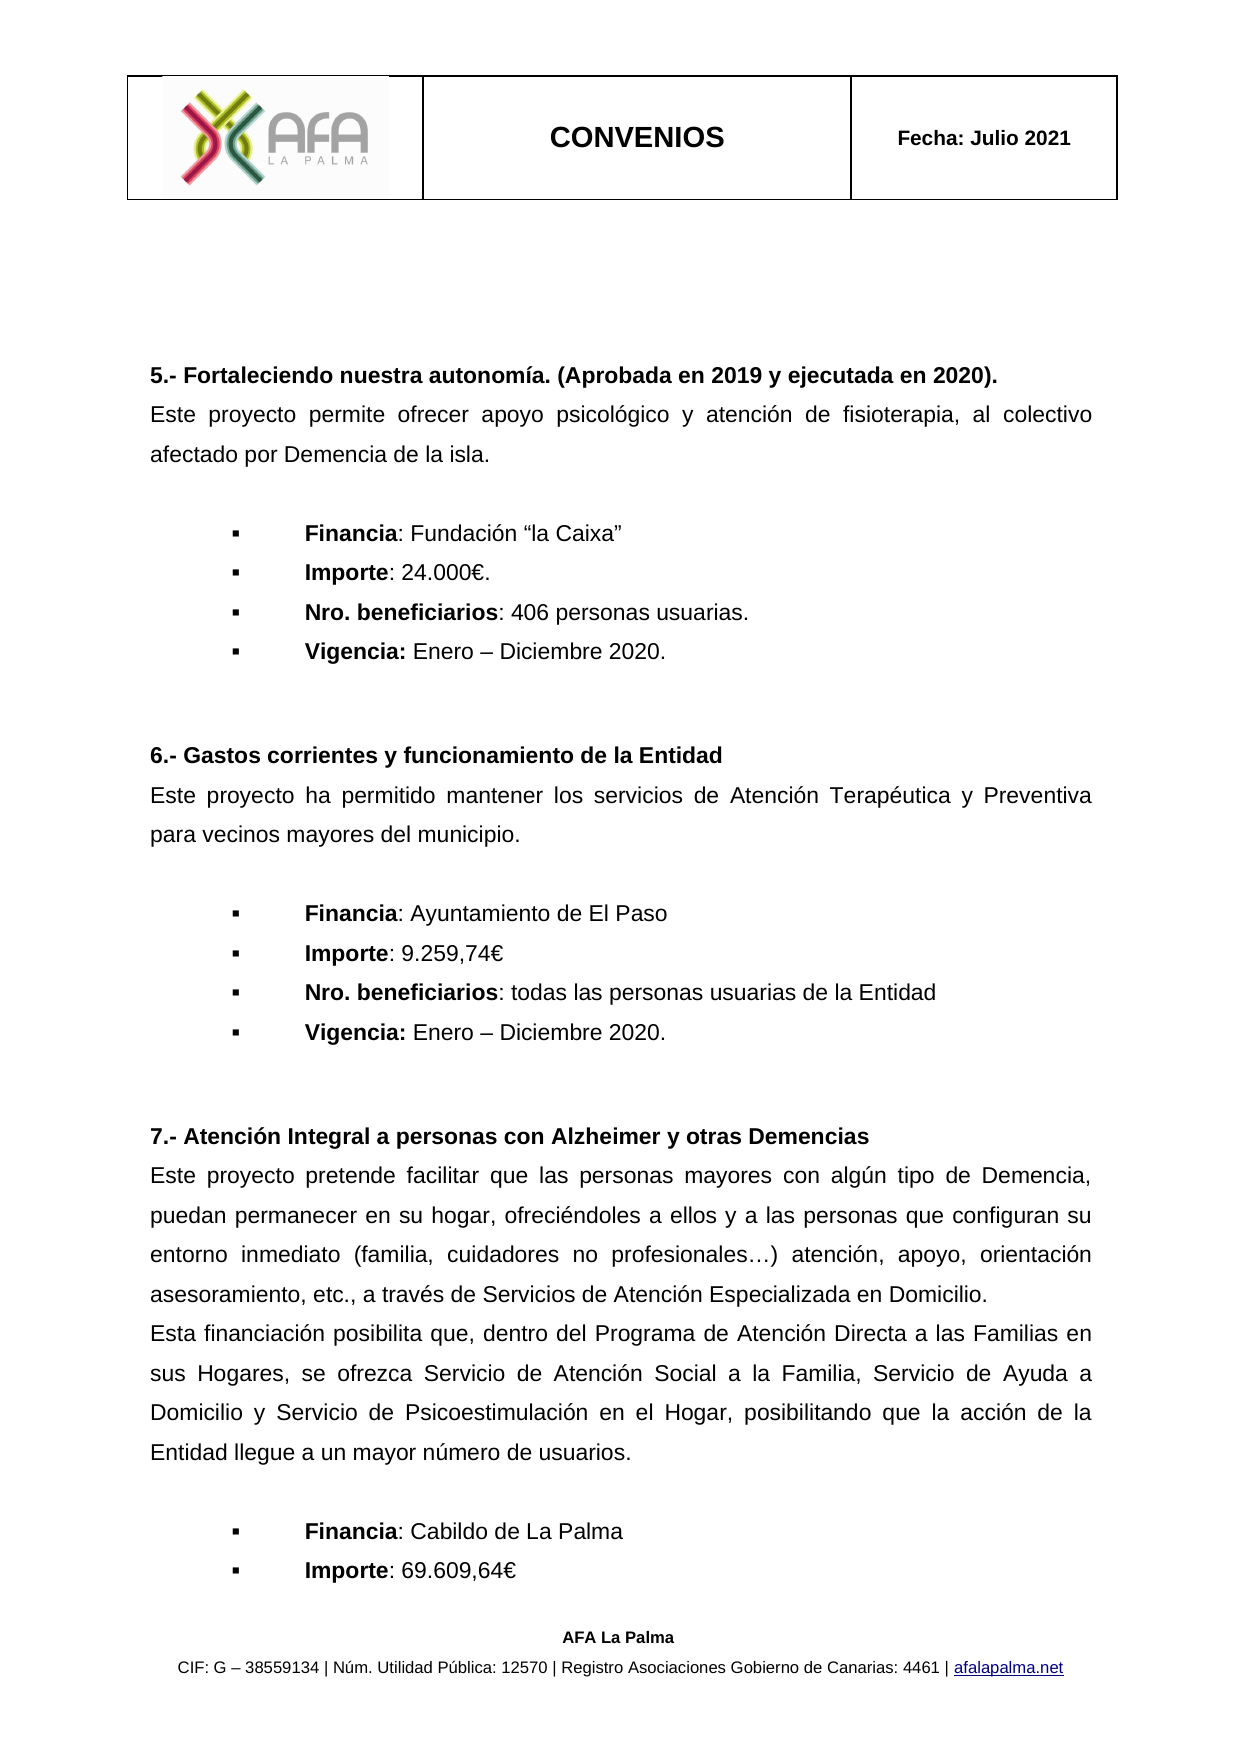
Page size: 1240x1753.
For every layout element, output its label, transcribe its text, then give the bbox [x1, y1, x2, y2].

list Importe: 24.000€. [231, 559, 1093, 586]
subtitle 5.- Fortaleciendo nuestra autonomía. (Aprobada en 2019 y ejecutada en 2020). [150, 362, 1093, 388]
list Importe: 9.259,74€ [231, 940, 1093, 966]
list Nro. beneficiarios: 406 personas usuarias. [231, 599, 1093, 625]
text Este proyecto ha permitido mantener los servicios de Atención Terapéutica y Preventiva para vecinos mayores del municipio. [150, 782, 1093, 848]
list Importe: 69.609,64€ [231, 1557, 1093, 1584]
subtitle 7.- Atención Integral a personas con Alzheimer y otras Demencias [150, 1123, 1093, 1149]
list Vigencia: Enero – Diciembre 2020. [231, 1019, 1093, 1045]
list Financia: Cabildo de La Palma [231, 1518, 1093, 1544]
text Este proyecto pretende facilitar que las personas mayores con algún tipo de Demencia, puedan permanecer en su hogar, ofreciéndoles a ellos y a las personas que configuran su entorno inmediato (familia, cuidadores no profesionales…) atención, apoyo, orientación asesoramiento, etc., a través de Servicios de Atención Especializada en Domicilio. [150, 1162, 1093, 1307]
subtitle Este proyecto permite ofrecer apoyo psicológico y atención de fisioterapia, al colectivo afectado por Demencia de la isla. [150, 401, 1093, 467]
text Esta financiación posibilita que, dentro del Programa de Atención Directa a las Familias en sus Hogares, se ofrezca Servicio de Atención Social a la Familia, Servicio de Ayuda a Domicilio y Servicio de Psicoestimulación en el Hogar, posibilitando que la acción de la Entidad llegue a un mayor número de usuarios. [150, 1320, 1093, 1465]
list Nro. beneficiarios: todas las personas usuarias de la Entidad [231, 979, 1093, 1006]
subtitle 6.- Gastos corrientes y funcionamiento de la Entidad [150, 742, 1093, 769]
list Financia: Ayuntamiento de El Paso [231, 900, 1093, 927]
list Vigencia: Enero – Diciembre 2020. [231, 638, 1093, 665]
list Financia: Fundación “la Caixa” [231, 520, 1093, 546]
